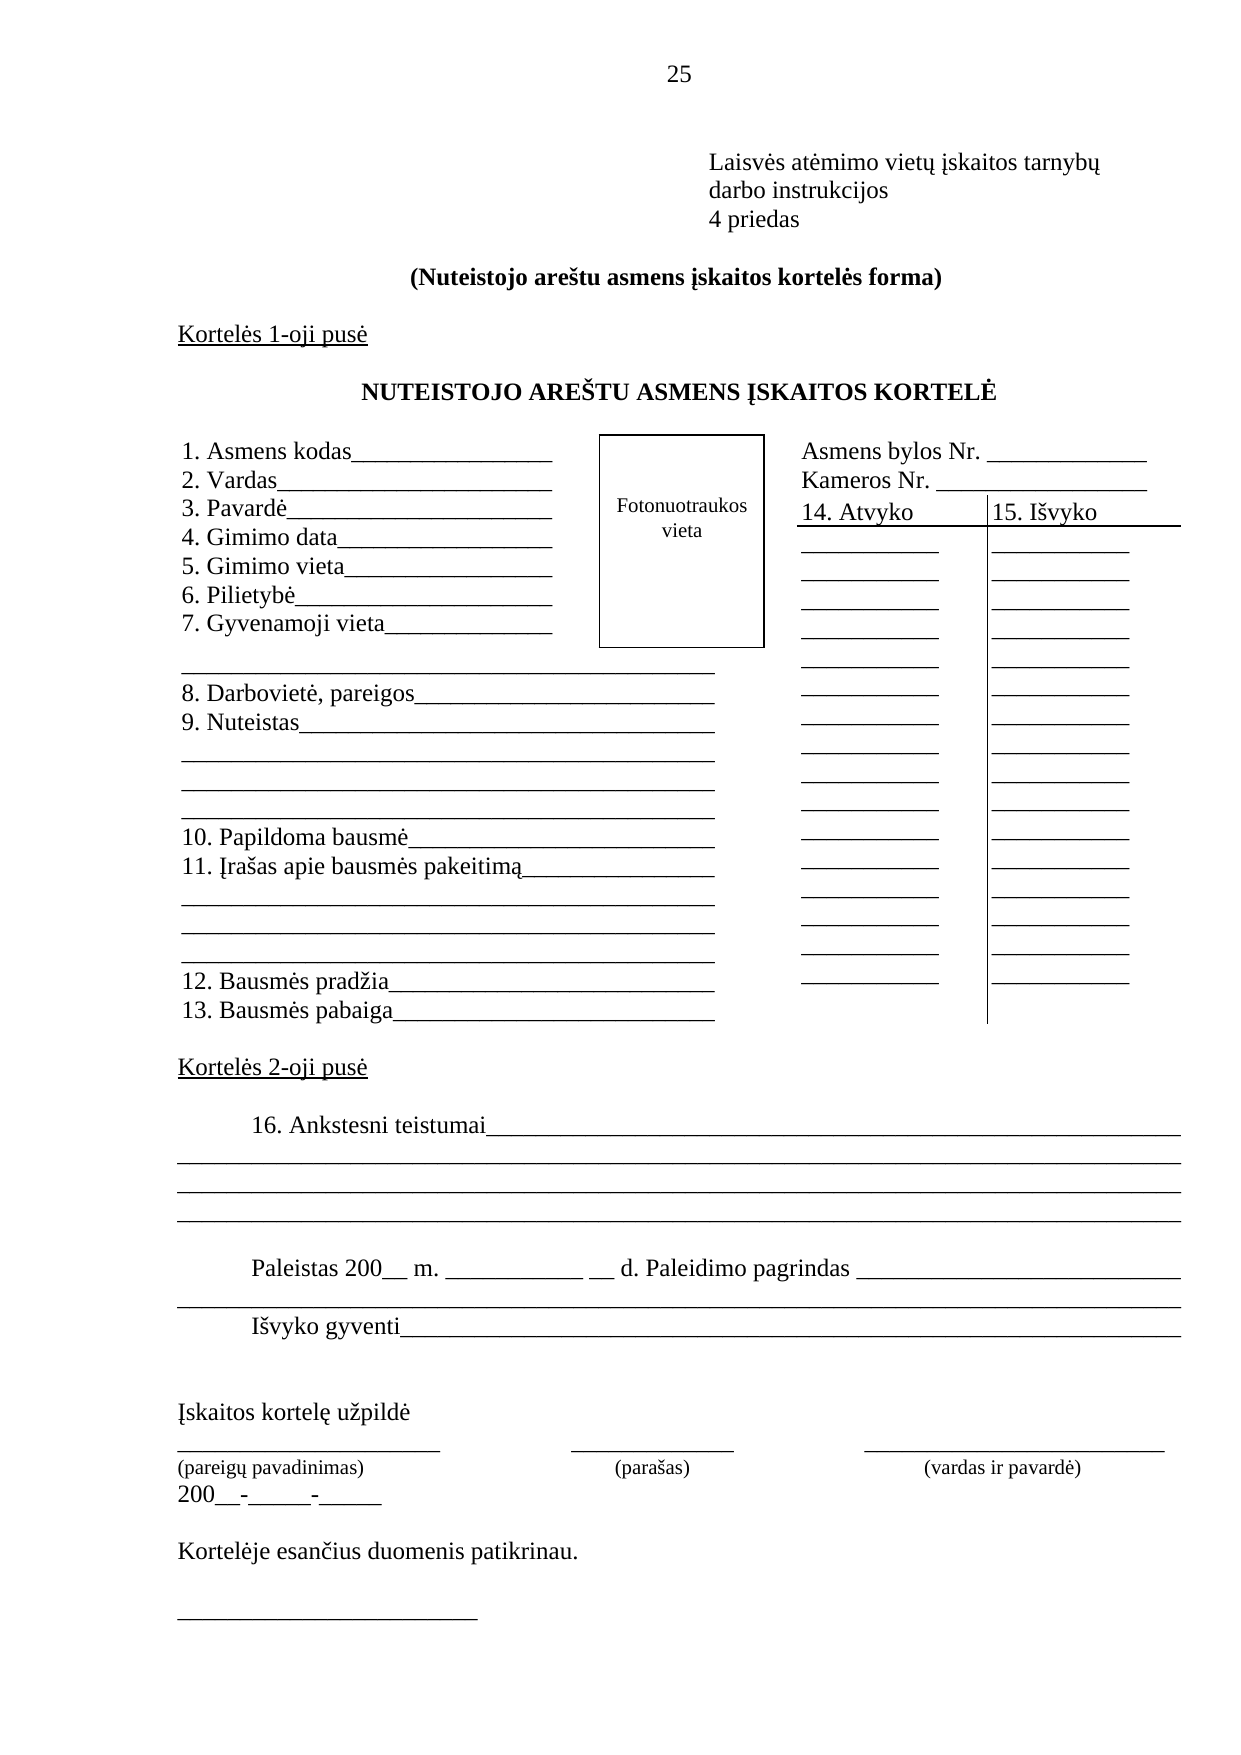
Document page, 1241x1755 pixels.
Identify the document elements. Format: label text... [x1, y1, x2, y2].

table_cell 15. Išvyko [988, 495, 1181, 525]
text Išvyko gyventi [177, 1311, 1181, 1340]
text Kortelėje esančius duomenis patikrinau. [177, 1536, 1181, 1565]
text (Nuteistojo areštu asmens įskaitos kortelės forma) [177, 262, 1181, 291]
text Kortelės 2-oji pusė [177, 1052, 1181, 1081]
table_cell [765, 495, 797, 525]
table_cell ___________ ___________ ___________ ___________ ___________ ___________ ___________ ___________ ___________ ___________ ___________ ___________ ___________ ___________ ___________ ___________ [988, 527, 1181, 1023]
table_cell [765, 525, 797, 556]
table_cell 8. Darbovietė, pareigos 9. Nuteistas _ _ _ 10. Papildoma bausmė 11. Įrašas apie bausmės pakeitimą _ _ _ 12. Bausmės pradžia 13. Bausmės pabaiga [177, 677, 764, 1023]
text Kortelės 1-oji pusė [177, 319, 1181, 348]
table_header 1. Asmens kodas 2. Vardas 3. Pavardė 4. Gimimo data 5. Gimimo vieta 6. Pilietybė 7. Gyvenamoji vieta [177, 434, 599, 647]
text _____________________ _____________ ________________________ [177, 1426, 1181, 1455]
table_cell _ [177, 647, 764, 677]
table_cell 14. Atvyko [797, 495, 987, 525]
text (pareigų pavadinimas) (parašas) (vardas ir pavardė) [177, 1455, 1181, 1479]
table_cell [765, 616, 797, 647]
table_header [765, 434, 797, 465]
table_cell [765, 465, 797, 495]
table_cell [764, 677, 797, 902]
text 16. Ankstesni teistumai [177, 1110, 1181, 1138]
table_cell ___________ ___________ ___________ ___________ ___________ ___________ ___________ ___________ ___________ ___________ ___________ ___________ ___________ ___________ ___________ ___________ [797, 527, 987, 1023]
table_header Fotonuotraukos vieta [600, 436, 763, 647]
text ________________________ [177, 1594, 1181, 1622]
text Paleistas 200__ m. ___________ __ d. Paleidimo pagrindas [177, 1253, 1181, 1282]
text Laisvės atėmimo vietų įskaitos tarnybų [177, 147, 1181, 176]
text Įskaitos kortelę užpildė [177, 1397, 1181, 1426]
text 200__-_____-_____ [177, 1479, 1181, 1507]
table_header Asmens bylos Nr. Kameros Nr. [797, 434, 1181, 495]
table_cell [765, 556, 797, 586]
table_cell [764, 647, 797, 677]
text NUTEISTOJO AREŠTU ASMENS ĮSKAITOS KORTELĖ [177, 377, 1181, 406]
table_cell [765, 586, 797, 616]
text darbo instrukcijos [177, 176, 1181, 204]
text 4 priedas [177, 204, 1181, 233]
table_cell [764, 902, 797, 1023]
